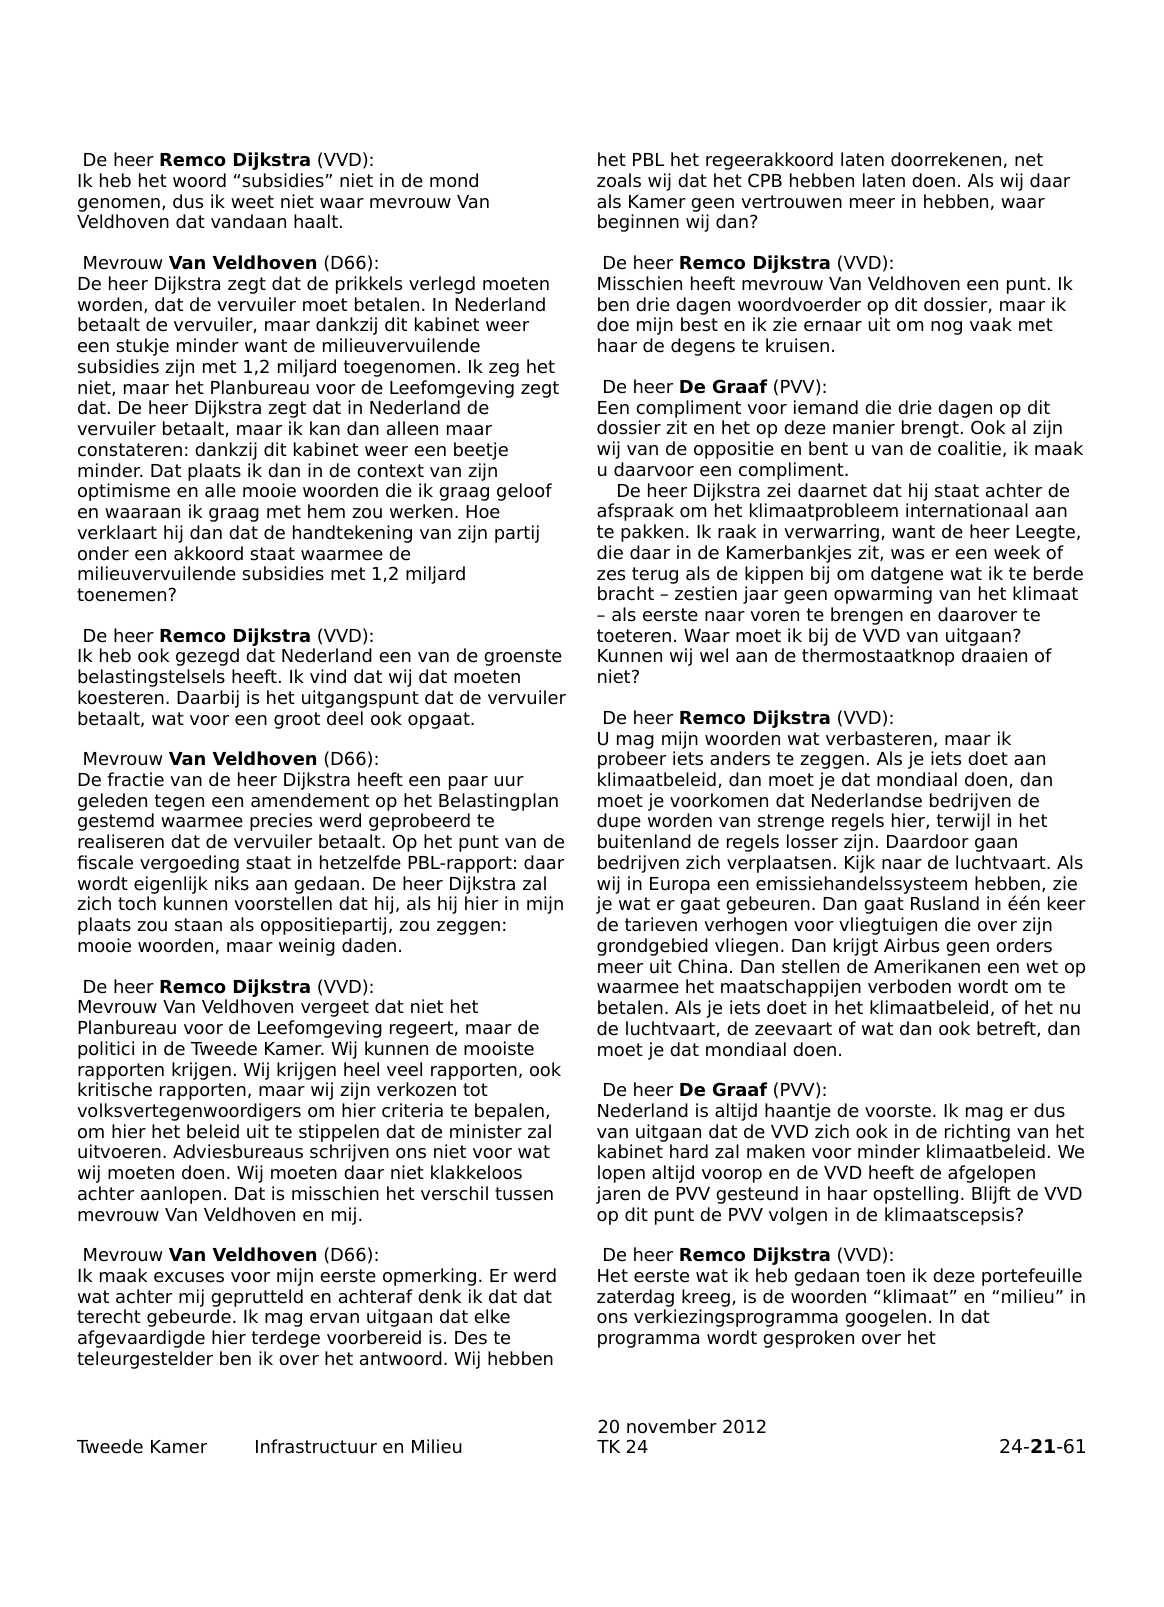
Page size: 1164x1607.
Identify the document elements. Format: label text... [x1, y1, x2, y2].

text De heer Remco Dijkstra (VVD): [77, 150, 567, 171]
text De heer Dijkstra zegt dat de prikkels verlegd moeten worden, dat de vervuiler moet betalen. In Nederland betaalt de vervuiler, maar dankzij dit kabinet weer een stukje minder want de milieuvervuilende subsidies zijn met 1,2 miljard toegenomen. Ik zeg het niet, maar het Planbureau voor de Leefomgeving zegt dat. De heer Dijkstra zegt dat in Nederland de vervuiler betaalt, maar ik kan dan alleen maar constateren: dankzij dit kabinet weer een beetje minder. Dat plaats ik dan in de context van zijn optimisme en alle mooie woorden die ik graag geloof en waaraan ik graag met hem zou werken. Hoe verklaart hij dan dat de handtekening van zijn partij onder een akkoord staat waarmee de milieuvervuilende subsidies met 1,2 miljard toenemen? [77, 274, 567, 606]
text De heer Remco Dijkstra (VVD): [596, 708, 1087, 728]
text Mevrouw Van Veldhoven vergeet dat niet het Planbureau voor de Leefomgeving regeert, maar de politici in de Tweede Kamer. Wij kunnen de mooiste rapporten krijgen. Wij krijgen heel veel rapporten, ook kritische rapporten, maar wij zijn verkozen tot volksvertegenwoordigers om hier criteria te bepalen, om hier het beleid uit te stippelen dat de minister zal uitvoeren. Adviesbureaus schrijven ons niet voor wat wij moeten doen. Wij moeten daar niet klakkeloos achter aanlopen. Dat is misschien het verschil tussen mevrouw Van Veldhoven en mij. [77, 997, 567, 1225]
text De heer Dijkstra zei daarnet dat hij staat achter de afspraak om het klimaatprobleem internationaal aan te pakken. Ik raak in verwarring, want de heer Leegte, die daar in de Kamerbankjes zit, was er een week of zes terug als de kippen bij om datgene wat ik te berde bracht – zestien jaar geen opwarming van het klimaat – als eerste naar voren te brengen en daarover te toeteren. Waar moet ik bij de VVD van uitgaan? Kunnen wij wel aan de thermostaatknop draaien of niet? [596, 480, 1087, 688]
text Mevrouw Van Veldhoven (D66): [77, 749, 567, 770]
text het PBL het regeerakkoord laten doorrekenen, net zoals wij dat het CPB hebben laten doen. Als wij daar als Kamer geen vertrouwen meer in hebben, waar beginnen wij dan? [596, 150, 1087, 233]
text De heer De Graaf (PVV): [596, 1080, 1087, 1101]
text Misschien heeft mevrouw Van Veldhoven een punt. Ik ben drie dagen woordvoerder op dit dossier, maar ik doe mijn best en ik zie ernaar uit om nog vaak met haar de degens te kruisen. [596, 274, 1087, 357]
text Ik maak excuses voor mijn eerste opmerking. Er werd wat achter mij geprutteld en achteraf denk ik dat dat terecht gebeurde. Ik mag ervan uitgaan dat elke afgevaardigde hier terdege voorbereid is. Des te teleurgestelder ben ik over het antwoord. Wij hebben [77, 1266, 567, 1369]
text Ik heb ook gezegd dat Nederland een van de groenste belastingstelsels heeft. Ik vind dat wij dat moeten koesteren. Daarbij is het uitgangspunt dat de vervuiler betaalt, wat voor een groot deel ook opgaat. [77, 646, 567, 729]
text De heer Remco Dijkstra (VVD): [596, 253, 1087, 274]
text De heer Remco Dijkstra (VVD): [77, 976, 567, 997]
text Mevrouw Van Veldhoven (D66): [77, 1245, 567, 1266]
text De heer Remco Dijkstra (VVD): [77, 626, 567, 646]
text De fractie van de heer Dijkstra heeft een paar uur geleden tegen een amendement op het Belastingplan gestemd waarmee precies werd geprobeerd te realiseren dat de vervuiler betaalt. Op het punt van de fiscale vergoeding staat in hetzelfde PBL-rapport: daar wordt eigenlijk niks aan gedaan. De heer Dijkstra zal zich toch kunnen voorstellen dat hij, als hij hier in mijn plaats zou staan als oppositiepartij, zou zeggen: mooie woorden, maar weinig daden. [77, 770, 567, 956]
text De heer Remco Dijkstra (VVD): [596, 1245, 1087, 1266]
text De heer De Graaf (PVV): [596, 377, 1087, 397]
text Mevrouw Van Veldhoven (D66): [77, 253, 567, 274]
text Het eerste wat ik heb gedaan toen ik deze portefeuille zaterdag kreeg, is de woorden “klimaat” en “milieu” in ons verkiezingsprogramma googelen. In dat programma wordt gesproken over het [596, 1266, 1087, 1349]
text Ik heb het woord “subsidies” niet in de mond genomen, dus ik weet niet waar mevrouw Van Veldhoven dat vandaan haalt. [77, 171, 567, 233]
text U mag mijn woorden wat verbasteren, maar ik probeer iets anders te zeggen. Als je iets doet aan klimaatbeleid, dan moet je dat mondiaal doen, dan moet je voorkomen dat Nederlandse bedrijven de dupe worden van strenge regels hier, terwijl in het buitenland de regels losser zijn. Daardoor gaan bedrijven zich verplaatsen. Kijk naar de luchtvaart. Als wij in Europa een emissiehandelssysteem hebben, zie je wat er gaat gebeuren. Dan gaat Rusland in één keer de tarieven verhogen voor vliegtuigen die over zijn grondgebied vliegen. Dan krijgt Airbus geen orders meer uit China. Dan stellen de Amerikanen een wet op waarmee het maatschappijen verboden wordt om te betalen. Als je iets doet in het klimaatbeleid, of het nu de luchtvaart, de zeevaart of wat dan ook betreft, dan moet je dat mondiaal doen. [596, 728, 1087, 1060]
text Een compliment voor iemand die drie dagen op dit dossier zit en het op deze manier brengt. Ook al zijn wij van de oppositie en bent u van de coalitie, ik maak u daarvoor een compliment. [596, 397, 1087, 480]
text Nederland is altijd haantje de voorste. Ik mag er dus van uitgaan dat de VVD zich ook in de richting van het kabinet hard zal maken voor minder klimaatbeleid. We lopen altijd voorop en de VVD heeft de afgelopen jaren de PVV gesteund in haar opstelling. Blijft de VVD op dit punt de PVV volgen in de klimaatscepsis? [596, 1101, 1087, 1225]
